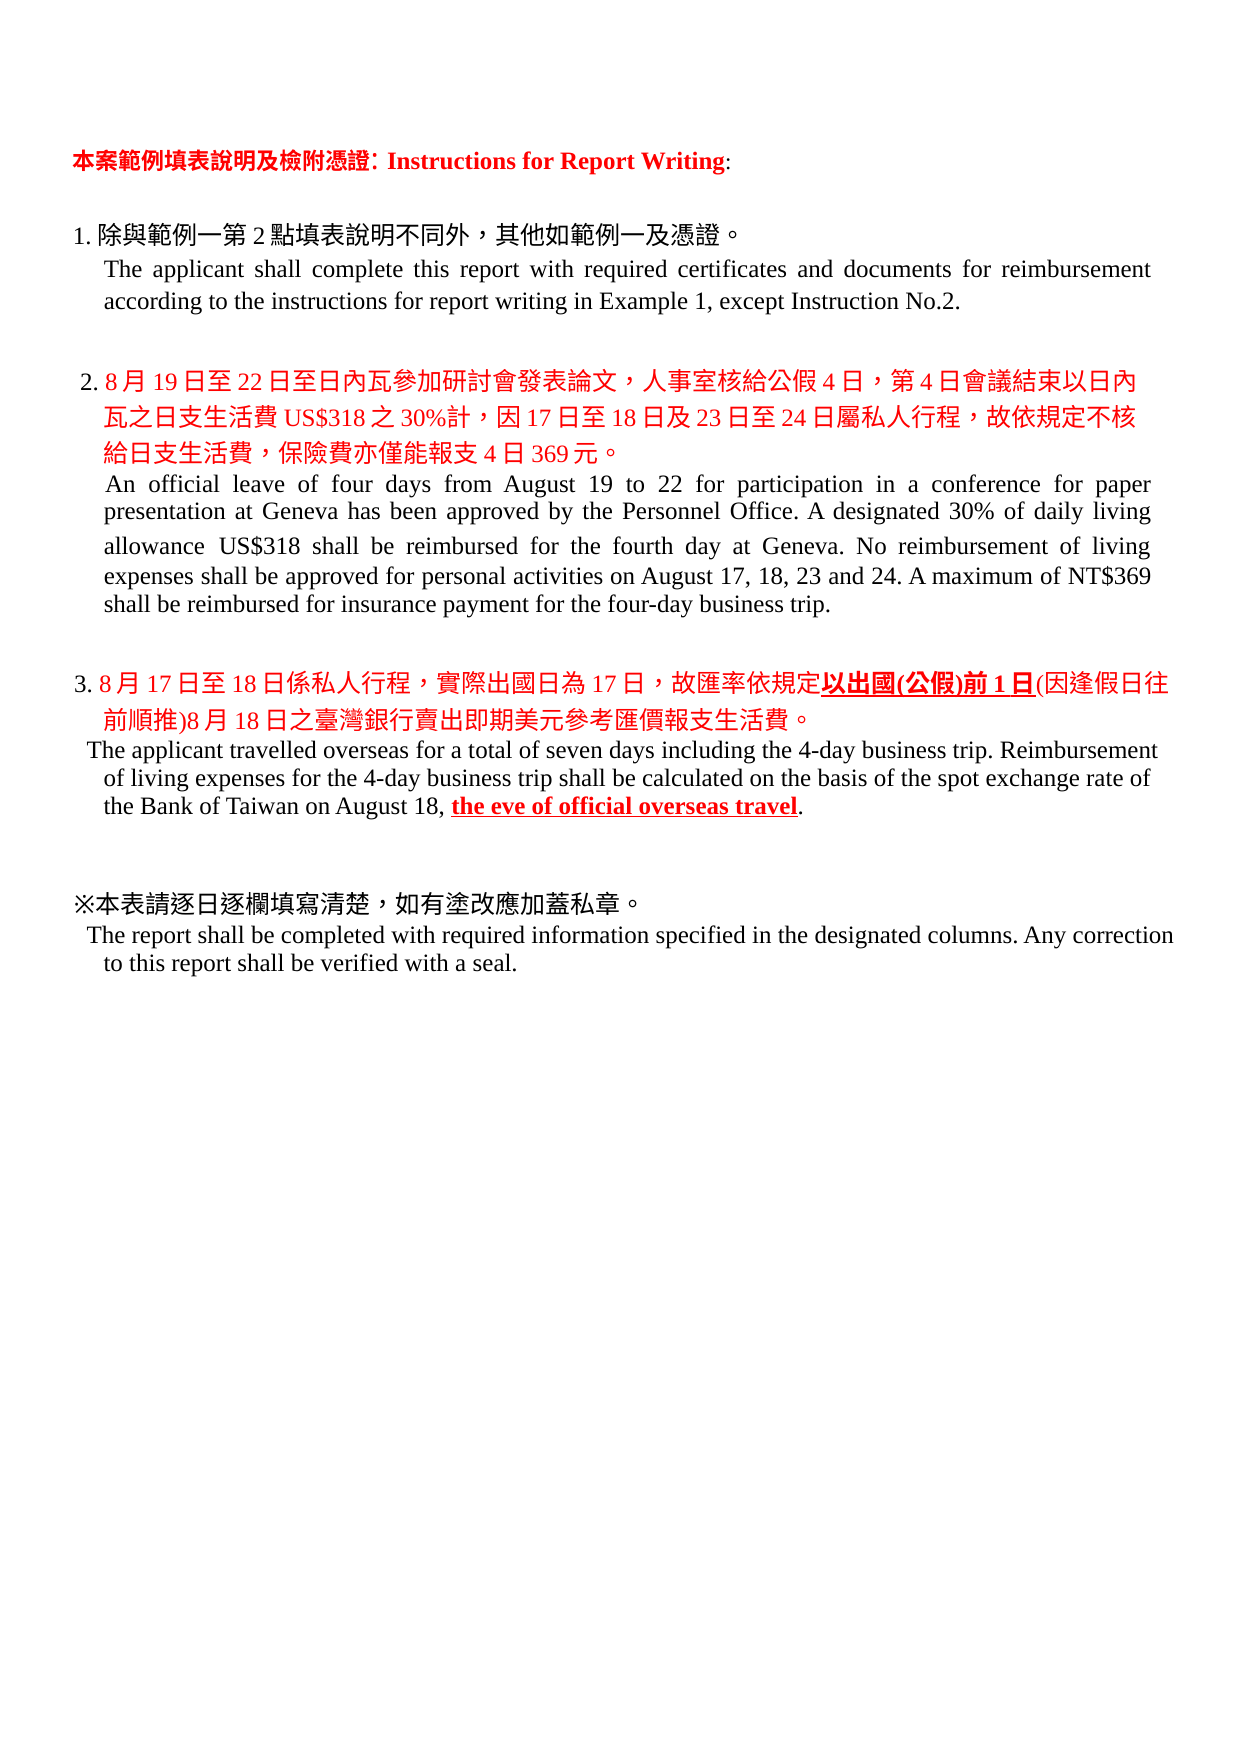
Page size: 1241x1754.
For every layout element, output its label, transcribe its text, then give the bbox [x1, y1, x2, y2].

text ※本表請逐日逐欄填寫清楚，如有塗改應加蓋私章。 [74, 885, 1181, 921]
text The applicant travelled overseas for a total of seven days including the 4-day business trip. Reimbursement of living expenses for the 4-day business trip shall be calculated on the basis of the spot exchange rate of the Bank of Taiwan on August 18, the eve of official overseas travel. [74, 736, 1181, 819]
text 2. 8月19日至22日至日內瓦參加研討會發表論文，人事室核給公假4日，第4日會議結束以日內瓦之日支生活費US$318之30%計，因17日至18日及23日至24日屬私人行程，故依規定不核給日支生活費，保險費亦僅能報支4日369元。 [80, 361, 1152, 470]
text An official leave of four days from August 19 to 22 for participation in a conference for paper presentation at Geneva has been approved by the Personnel Office. A designated 30% of daily living allowance US$318 shall be reimbursed for the fourth day at Geneva. No reimbursement of living expenses shall be approved for personal activities on August 17, 18, 23 and 24. A maximum of NT$369 shall be reimbursed for insurance payment for the four-day business trip. [80, 470, 1152, 617]
text The applicant shall complete this report with required certificates and documents for reimbursement according to the instructions for report writing in Example 1, except Instruction No.2. [103, 252, 1152, 314]
text The report shall be completed with required information specified in the designated columns. Any correction to this report shall be verified with a seal. [74, 921, 1181, 976]
text 1. 除與範例一第2點填表說明不同外，其他如範例一及憑證。 [73, 216, 1181, 252]
text 3. 8月17日至18日係私人行程，實際出國日為17日，故匯率依規定以出國(公假)前1日(因逢假日往前順推)8月18日之臺灣銀行賣出即期美元參考匯價報支生活費。 [74, 664, 1181, 736]
text 本案範例填表說明及檢附憑證: Instructions for Report Writing: [73, 138, 1181, 178]
